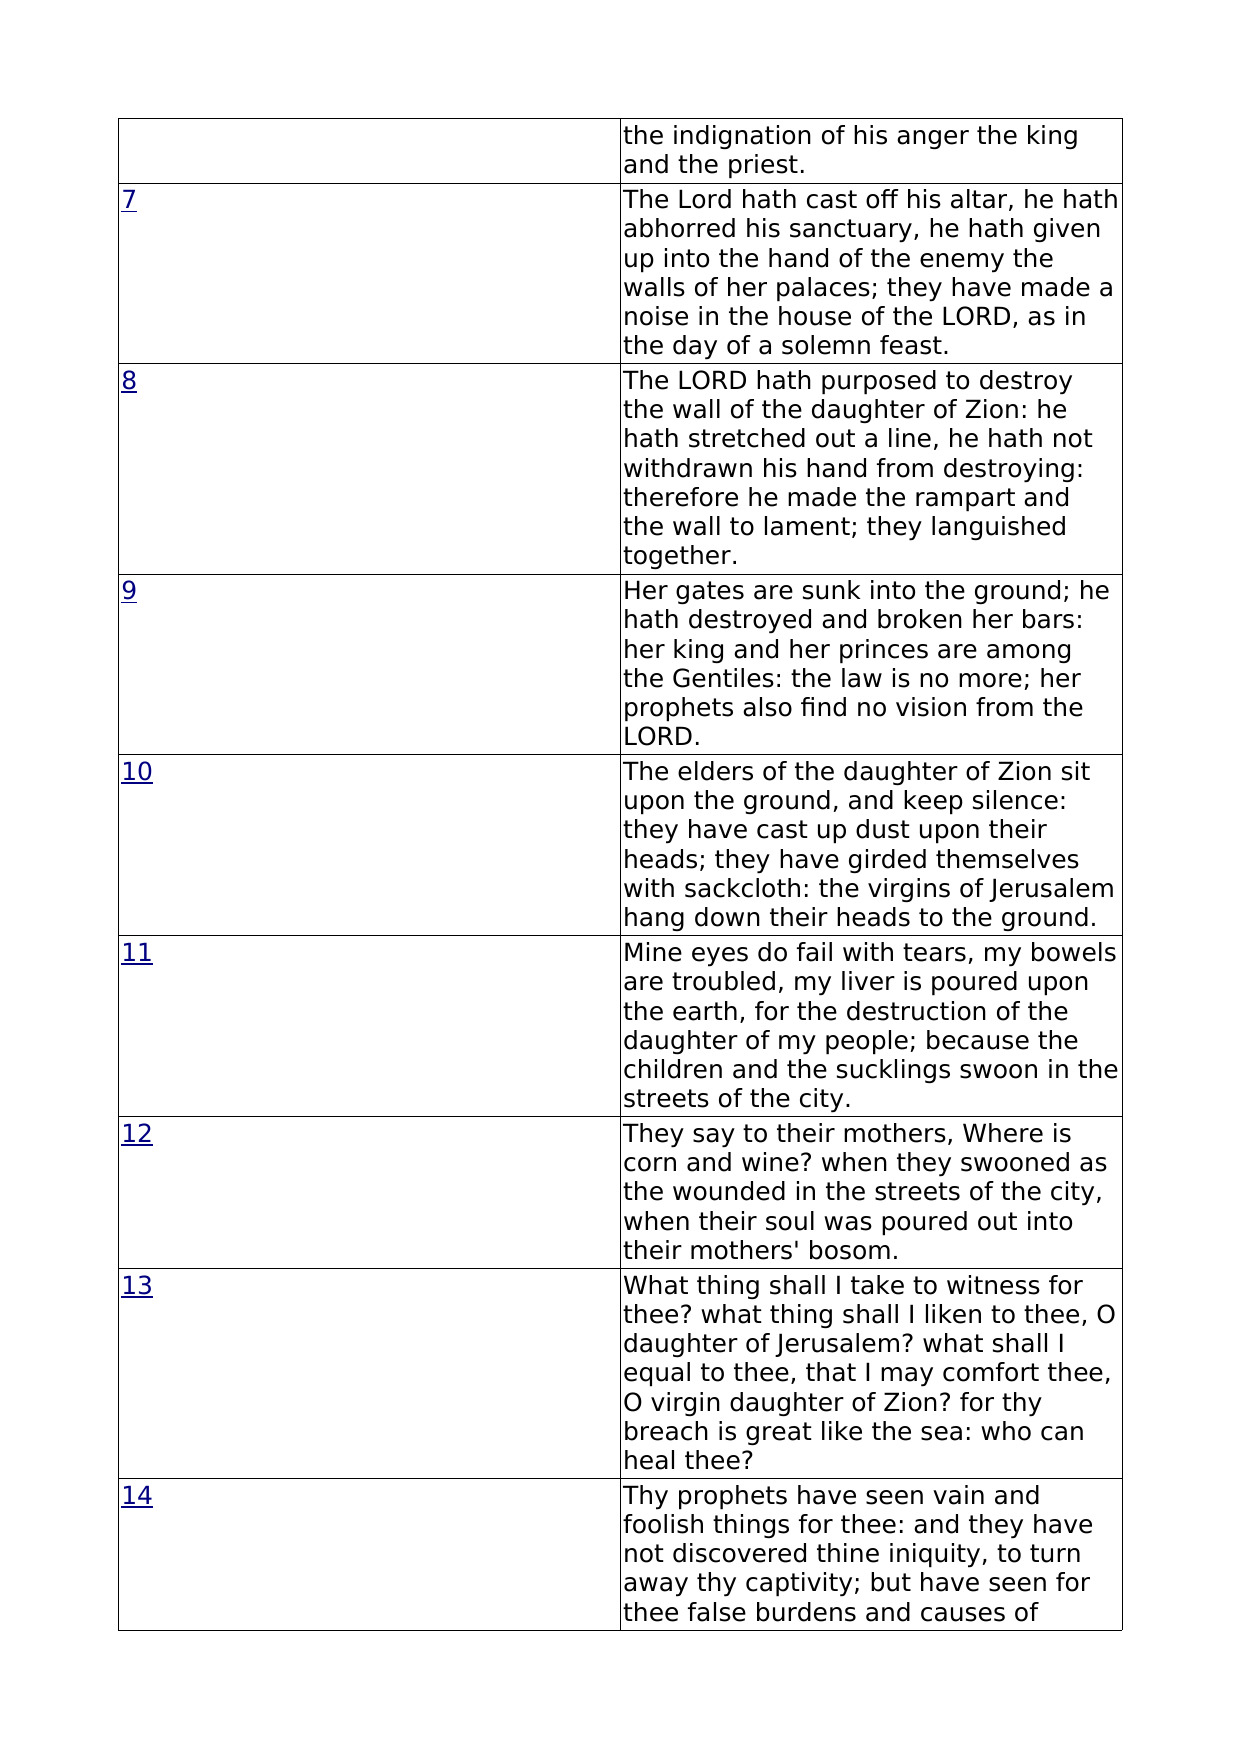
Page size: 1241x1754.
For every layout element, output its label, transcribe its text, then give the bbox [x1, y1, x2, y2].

table_cell The elders of the daughter of Zion sit upon the ground, and keep silence: they have cast up dust upon their heads; they have girded themselves with sackcloth: the virgins of Jerusalem hang down their heads to the ground. [621, 755, 1122, 935]
table_cell What thing shall I take to witness for thee? what thing shall I liken to thee, O daughter of Jerusalem? what shall I equal to thee, that I may comfort thee, O virgin daughter of Zion? for thy breach is great like the sea: who can heal thee? [621, 1269, 1122, 1478]
table_cell 8 [119, 364, 620, 573]
table_cell Thy prophets have seen vain and foolish things for thee: and they have not discovered thine iniquity, to turn away thy captivity; but have seen for thee false burdens and causes of [621, 1479, 1122, 1630]
table_cell The Lord hath cast off his altar, he hath abhorred his sanctuary, he hath given up into the hand of the enemy the walls of her palaces; they have made a noise in the house of the LORD, as in the day of a solemn feast. [621, 184, 1122, 363]
table_cell They say to their mothers, Where is corn and wine? when they swooned as the wounded in the streets of the city, when their soul was poured out into their mothers' bosom. [621, 1117, 1122, 1268]
table_cell 11 [119, 936, 620, 1116]
table_cell 9 [119, 575, 620, 754]
table_cell the indignation of his anger the king and the priest. [621, 119, 1122, 182]
table_cell 10 [119, 755, 620, 935]
table_cell 12 [119, 1117, 620, 1268]
table_cell 14 [119, 1479, 620, 1630]
table_cell Her gates are sunk into the ground; he hath destroyed and broken her bars: her king and her princes are among the Gentiles: the law is no more; her prophets also find no vision from the LORD. [621, 575, 1122, 754]
table_cell [119, 119, 620, 182]
table_cell Mine eyes do fail with tears, my bowels are troubled, my liver is poured upon the earth, for the destruction of the daughter of my people; because the children and the sucklings swoon in the streets of the city. [621, 936, 1122, 1116]
table_cell 7 [119, 184, 620, 363]
table_cell The LORD hath purposed to destroy the wall of the daughter of Zion: he hath stretched out a line, he hath not withdrawn his hand from destroying: therefore he made the rampart and the wall to lament; they languished together. [621, 364, 1122, 573]
table_cell 13 [119, 1269, 620, 1478]
